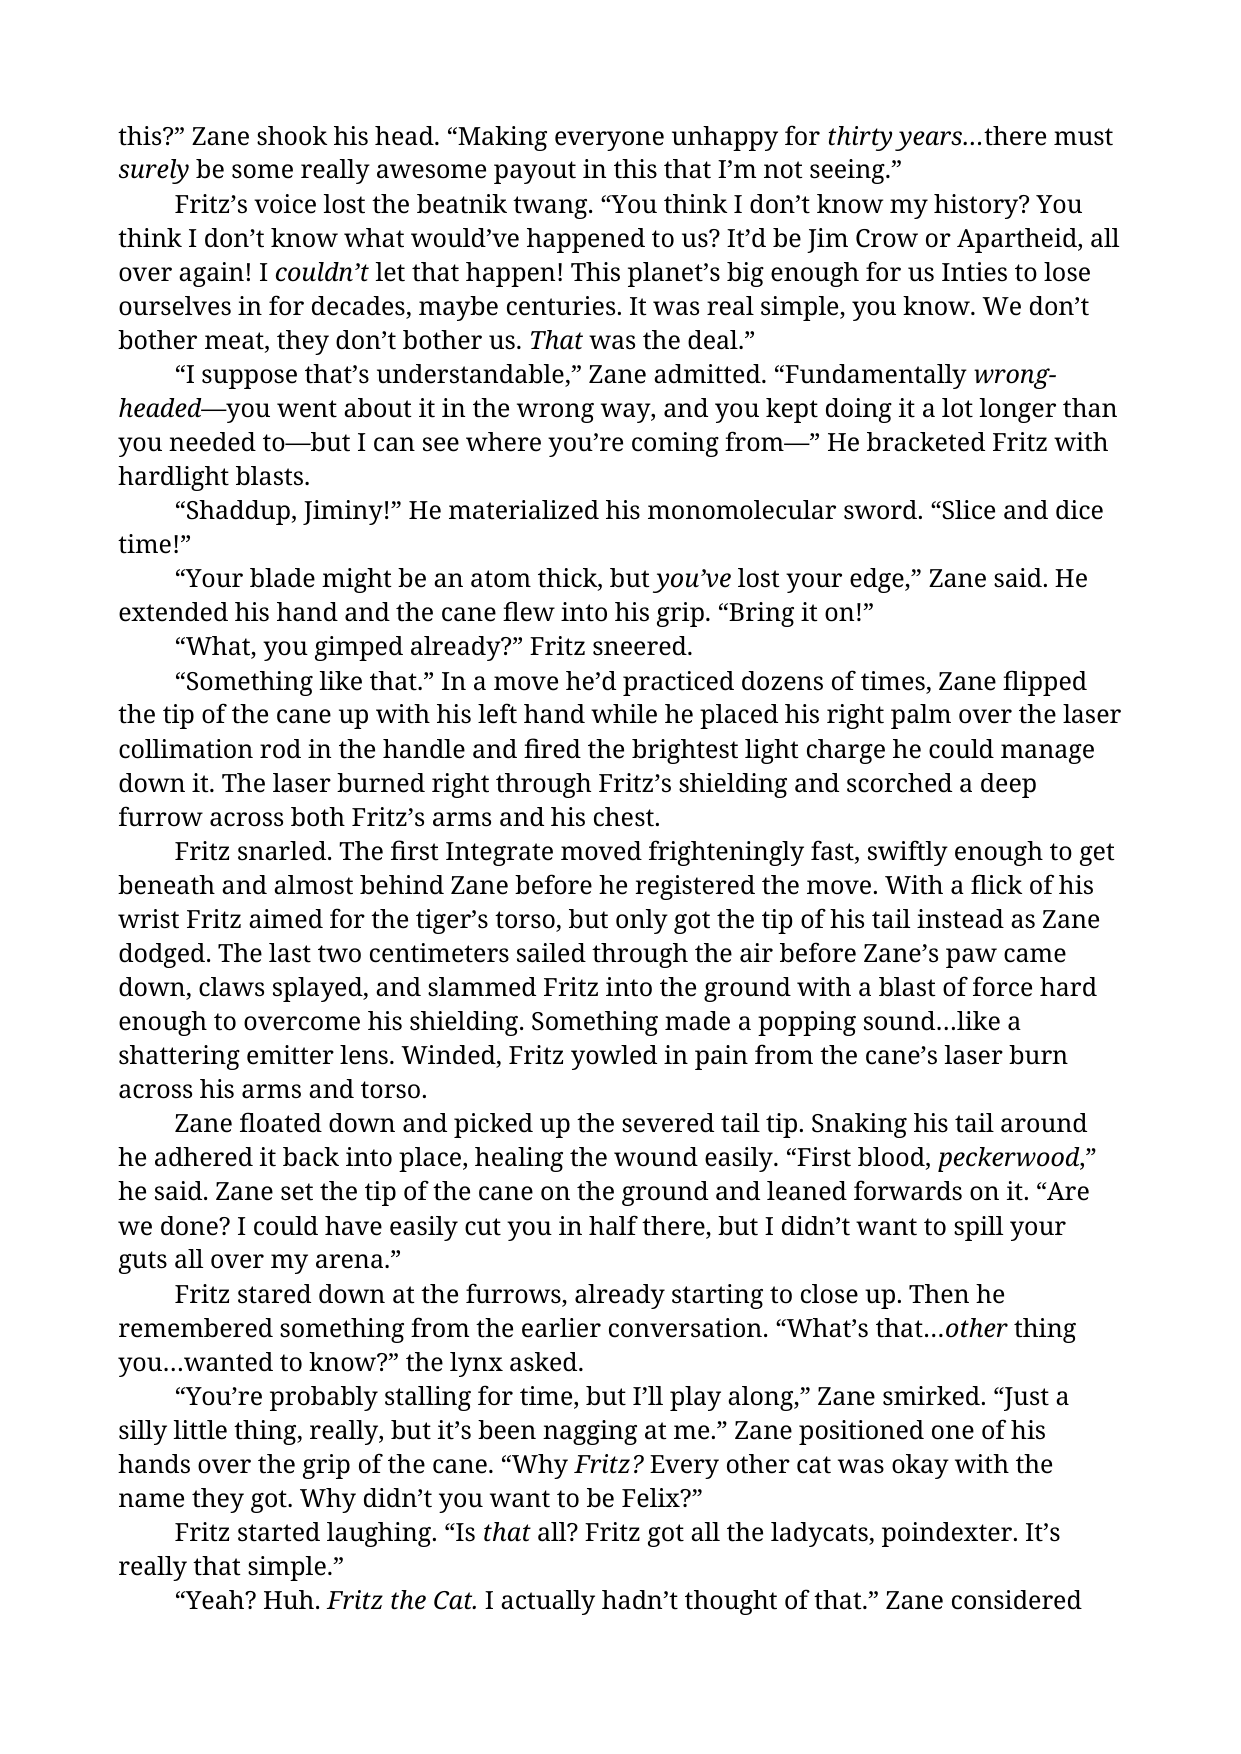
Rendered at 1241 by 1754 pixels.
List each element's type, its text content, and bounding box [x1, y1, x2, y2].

text Zane floated down and picked up the severed tail tip. Snaking his tail around he adhered it back into place, healing the wound easily. “First blood, peckerwood,” he said. Zane set the tip of the cane on the ground and leaned forwards on it. “Are we done? I could have easily cut you in half there, but I didn’t want to spill your guts all over my arena.” [118, 1106, 1122, 1276]
text Fritz’s voice lost the beatnik twang. “You think I don’t know my history? You think I don’t know what would’ve happened to us? It’d be Jim Crow or Apartheid, all over again! I couldn’t let that happen! This planet’s big enough for us Inties to lose ourselves in for decades, maybe centuries. It was real simple, you know. We don’t bother meat, they don’t bother us. That was the deal.” [118, 186, 1122, 357]
text “Shaddup, Jiminy!” He materialized his monomolecular sword. “Slice and dice time!” [118, 493, 1122, 561]
text “Something like that.” In a move he’d practiced dozens of times, Zane flipped the tip of the cane up with his left hand while he placed his right palm over the laser collimation rod in the handle and fired the brightest light charge he could manage down it. The laser burned right through Fritz’s shielding and scorched a deep furrow across both Fritz’s arms and his chest. [118, 663, 1122, 833]
text “You’re probably stalling for time, but I’ll play along,” Zane smirked. “Just a silly little thing, really, but it’s been nagging at me.” Zane positioned one of his hands over the grip of the cane. “Why Fritz? Every other cat was okay with the name they got. Why didn’t you want to be Felix?” [118, 1378, 1122, 1515]
text “Yeah? Huh. Fritz the Cat. I actually hadn’t thought of that.” Zane considered [118, 1583, 1122, 1617]
text Fritz started laughing. “Is that all? Fritz got all the ladycats, poindexter. It’s really that simple.” [118, 1515, 1122, 1583]
text “I suppose that’s understandable,” Zane admitted. “Fundamentally wrong-headed—you went about it in the wrong way, and you kept doing it a lot longer than you needed to—but I can see where you’re coming from—” He bracketed Fritz with hardlight blasts. [118, 357, 1122, 493]
text “Your blade might be an atom thick, but you’ve lost your edge,” Zane said. He extended his hand and the cane flew into his grip. “Bring it on!” [118, 561, 1122, 629]
text “What, you gimped already?” Fritz sneered. [118, 629, 1122, 663]
text Fritz stared down at the furrows, already starting to close up. Then he remembered something from the earlier conversation. “What’s that…other thing you…wanted to know?” the lynx asked. [118, 1276, 1122, 1378]
text Fritz snarled. The first Integrate moved frighteningly fast, swiftly enough to get beneath and almost behind Zane before he registered the move. With a flick of his wrist Fritz aimed for the tiger’s torso, but only got the tip of his tail instead as Zane dodged. The last two centimeters sailed through the air before Zane’s paw came down, claws splayed, and slammed Fritz into the ground with a blast of force hard enough to overcome his shielding. Something made a popping sound…like a shattering emitter lens. Winded, Fritz yowled in pain from the cane’s laser burn across his arms and torso. [118, 833, 1122, 1106]
text this?” Zane shook his head. “Making everyone unhappy for thirty years…there must surely be some really awesome payout in this that I’m not seeing.” [118, 118, 1122, 186]
